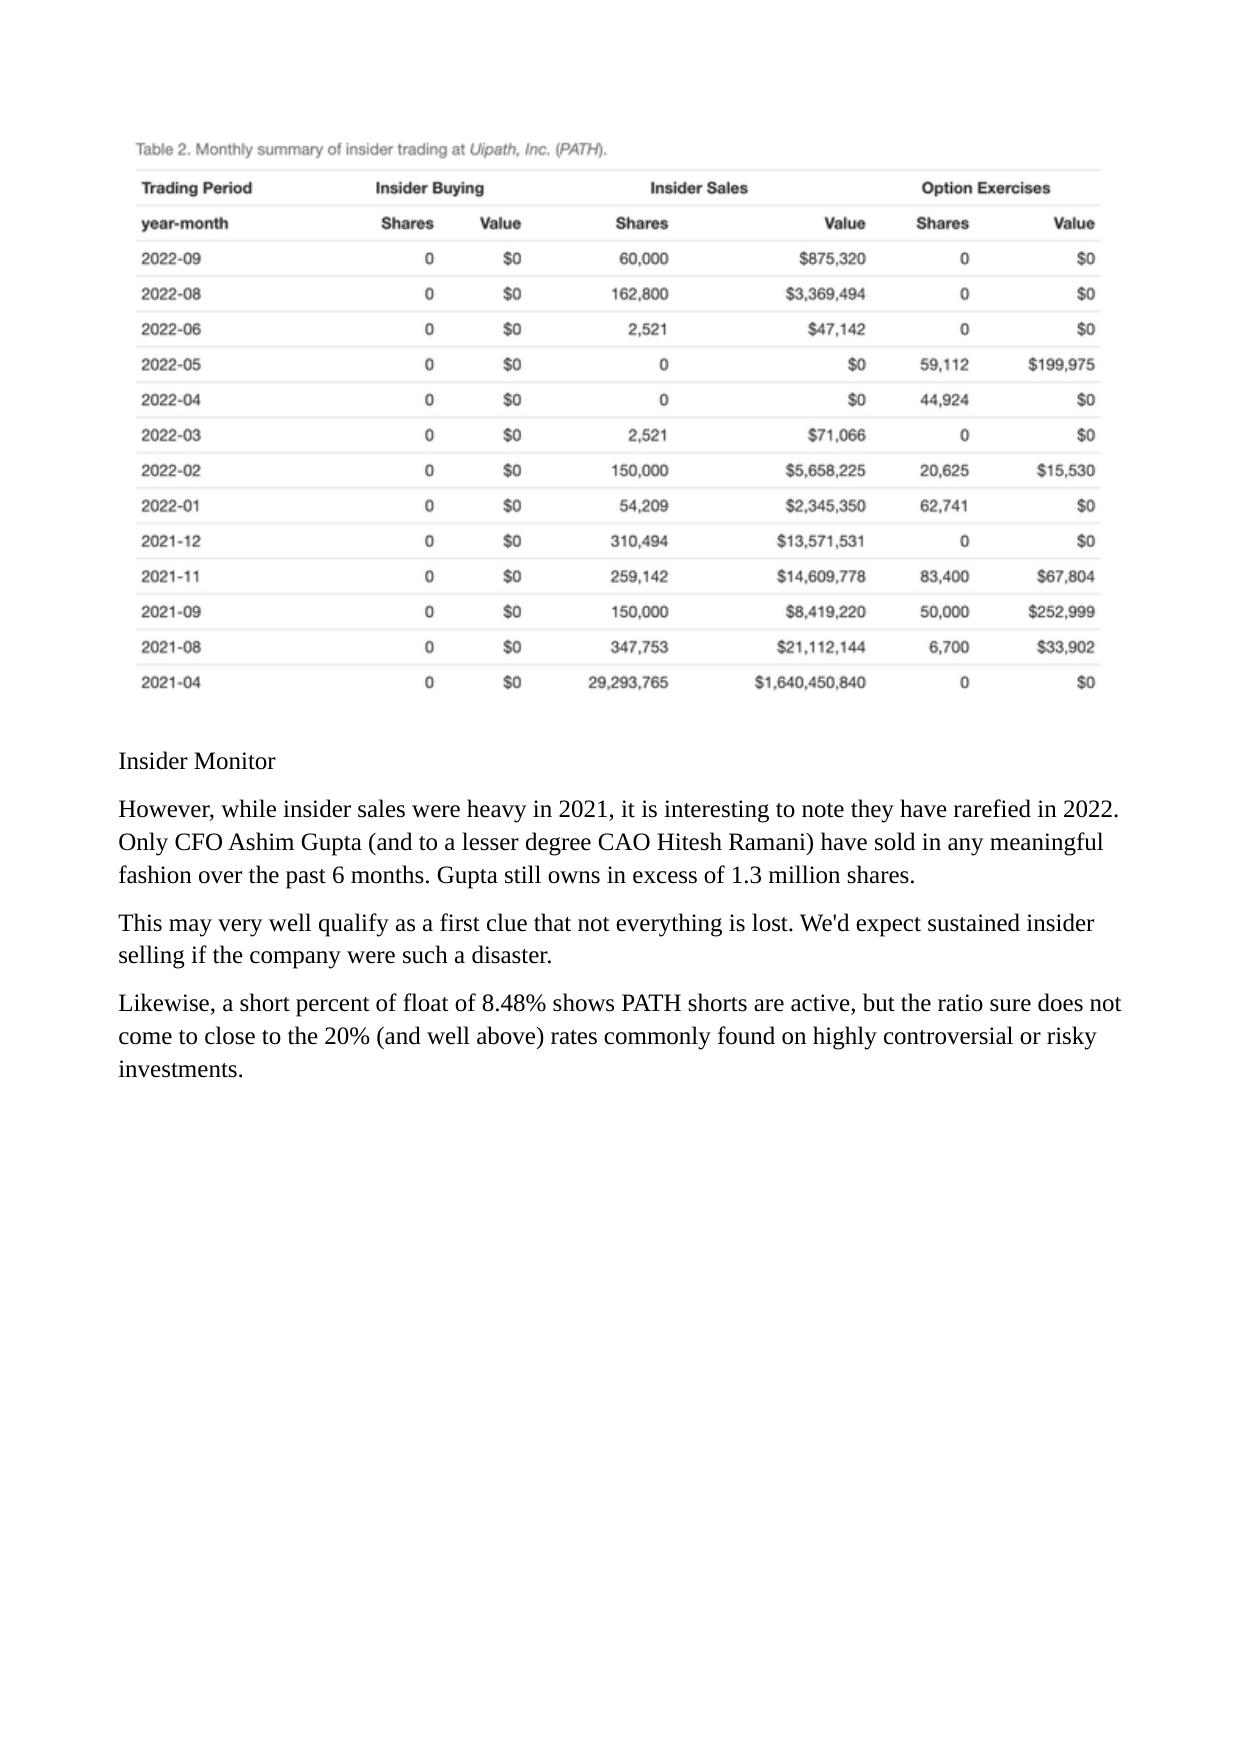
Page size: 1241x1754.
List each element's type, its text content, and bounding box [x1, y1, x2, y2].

picture [118, 118, 1122, 715]
text Likewise, a short percent of float of 8.48% shows PATH shorts are active, but the ratio sure does not come to close to the 20% (and well above) rates commonly found on highly controversial or risky investments. [118, 988, 1122, 1083]
text However, while insider sales were heavy in 2021, it is interesting to note they have rarefied in 2022. Only CFO Ashim Gupta (and to a lesser degree CAO Hitesh Ramani) have sold in any meaningful fashion over the past 6 months. Gupta still owns in excess of 1.3 million shares. [118, 794, 1122, 889]
text This may very well qualify as a first clue that not everything is lost. We'd expect sustained insider selling if the company were such a disaster. [118, 908, 1122, 969]
text Insider Monitor [118, 746, 1122, 775]
